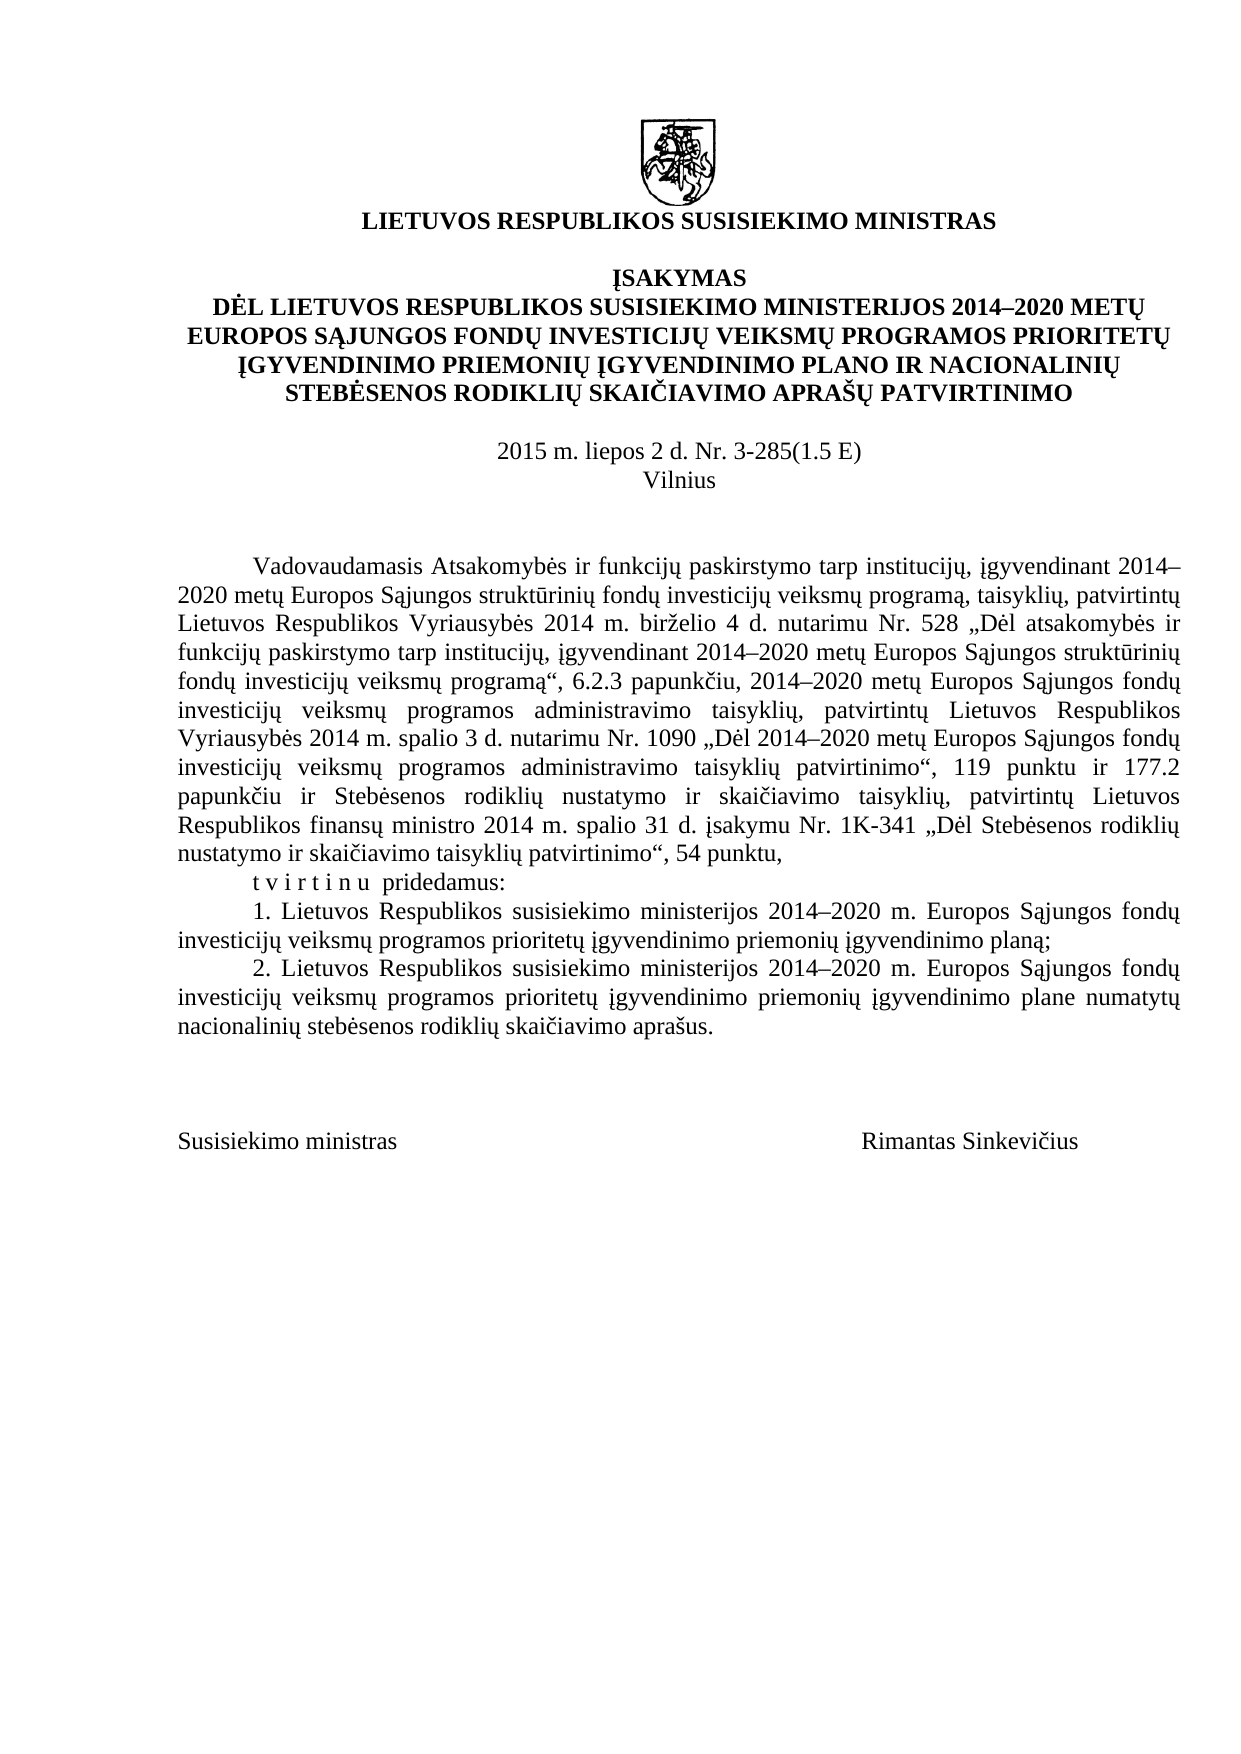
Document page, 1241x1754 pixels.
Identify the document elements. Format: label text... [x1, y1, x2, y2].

text 2. Lietuvos Respublikos susisiekimo ministerijos 2014–2020 m. Europos Sąjungos fondų investicijų veiksmų programos prioritetų įgyvendinimo priemonių įgyvendinimo plane numatytų nacionalinių stebėsenos rodiklių skaičiavimo aprašus. [177, 953, 1181, 1040]
text Vilnius [177, 465, 1181, 493]
text LIETUVOS RESPUBLIKOS SUSISIEKIMO MINISTRAS [177, 206, 1181, 235]
text 2015 m. liepos 2 d. Nr. 3-285(1.5 E) [177, 436, 1181, 465]
text Susisiekimo ministras Rimantas Sinkevičius [177, 1126, 1181, 1155]
text Vadovaudamasis Atsakomybės ir funkcijų paskirstymo tarp institucijų, įgyvendinant 2014–2020 metų Europos Sąjungos struktūrinių fondų investicijų veiksmų programą, taisyklių, patvirtintų Lietuvos Respublikos Vyriausybės 2014 m. birželio 4 d. nutarimu Nr. 528 „Dėl atsakomybės ir funkcijų paskirstymo tarp institucijų, įgyvendinant 2014–2020 metų Europos Sąjungos struktūrinių fondų investicijų veiksmų programą“, 6.2.3 papunkčiu, 2014–2020 metų Europos Sąjungos fondų investicijų veiksmų programos administravimo taisyklių, patvirtintų Lietuvos Respublikos Vyriausybės 2014 m. spalio 3 d. nutarimu Nr. 1090 „Dėl 2014–2020 metų Europos Sąjungos fondų investicijų veiksmų programos administravimo taisyklių patvirtinimo“, 119 punktu ir 177.2 papunkčiu ir Stebėsenos rodiklių nustatymo ir skaičiavimo taisyklių, patvirtintų Lietuvos Respublikos finansų ministro 2014 m. spalio 31 d. įsakymu Nr. 1K-341 „Dėl Stebėsenos rodiklių nustatymo ir skaičiavimo taisyklių patvirtinimo“, 54 punktu, [177, 551, 1181, 867]
text DĖL LIETUVOS RESPUBLIKOS SUSISIEKIMO MINISTERIJOS 2014–2020 METŲ EUROPOS SĄJUNGOS FONDŲ INVESTICIJŲ VEIKSMŲ PROGRAMOS PRIORITETŲ ĮGYVENDINIMO PRIEMONIŲ ĮGYVENDINIMO PLANO IR NACIONALINIŲ STEBĖSENOS RODIKLIŲ SKAIČIAVIMO APRAŠŲ PATVIRTINIMO [177, 292, 1181, 407]
text 1. Lietuvos Respublikos susisiekimo ministerijos 2014–2020 m. Europos Sąjungos fondų investicijų veiksmų programos prioritetų įgyvendinimo priemonių įgyvendinimo planą; [177, 896, 1181, 953]
text ĮSAKYMAS [177, 263, 1181, 292]
text t v i r t i n u pridedamus: [177, 867, 1181, 896]
